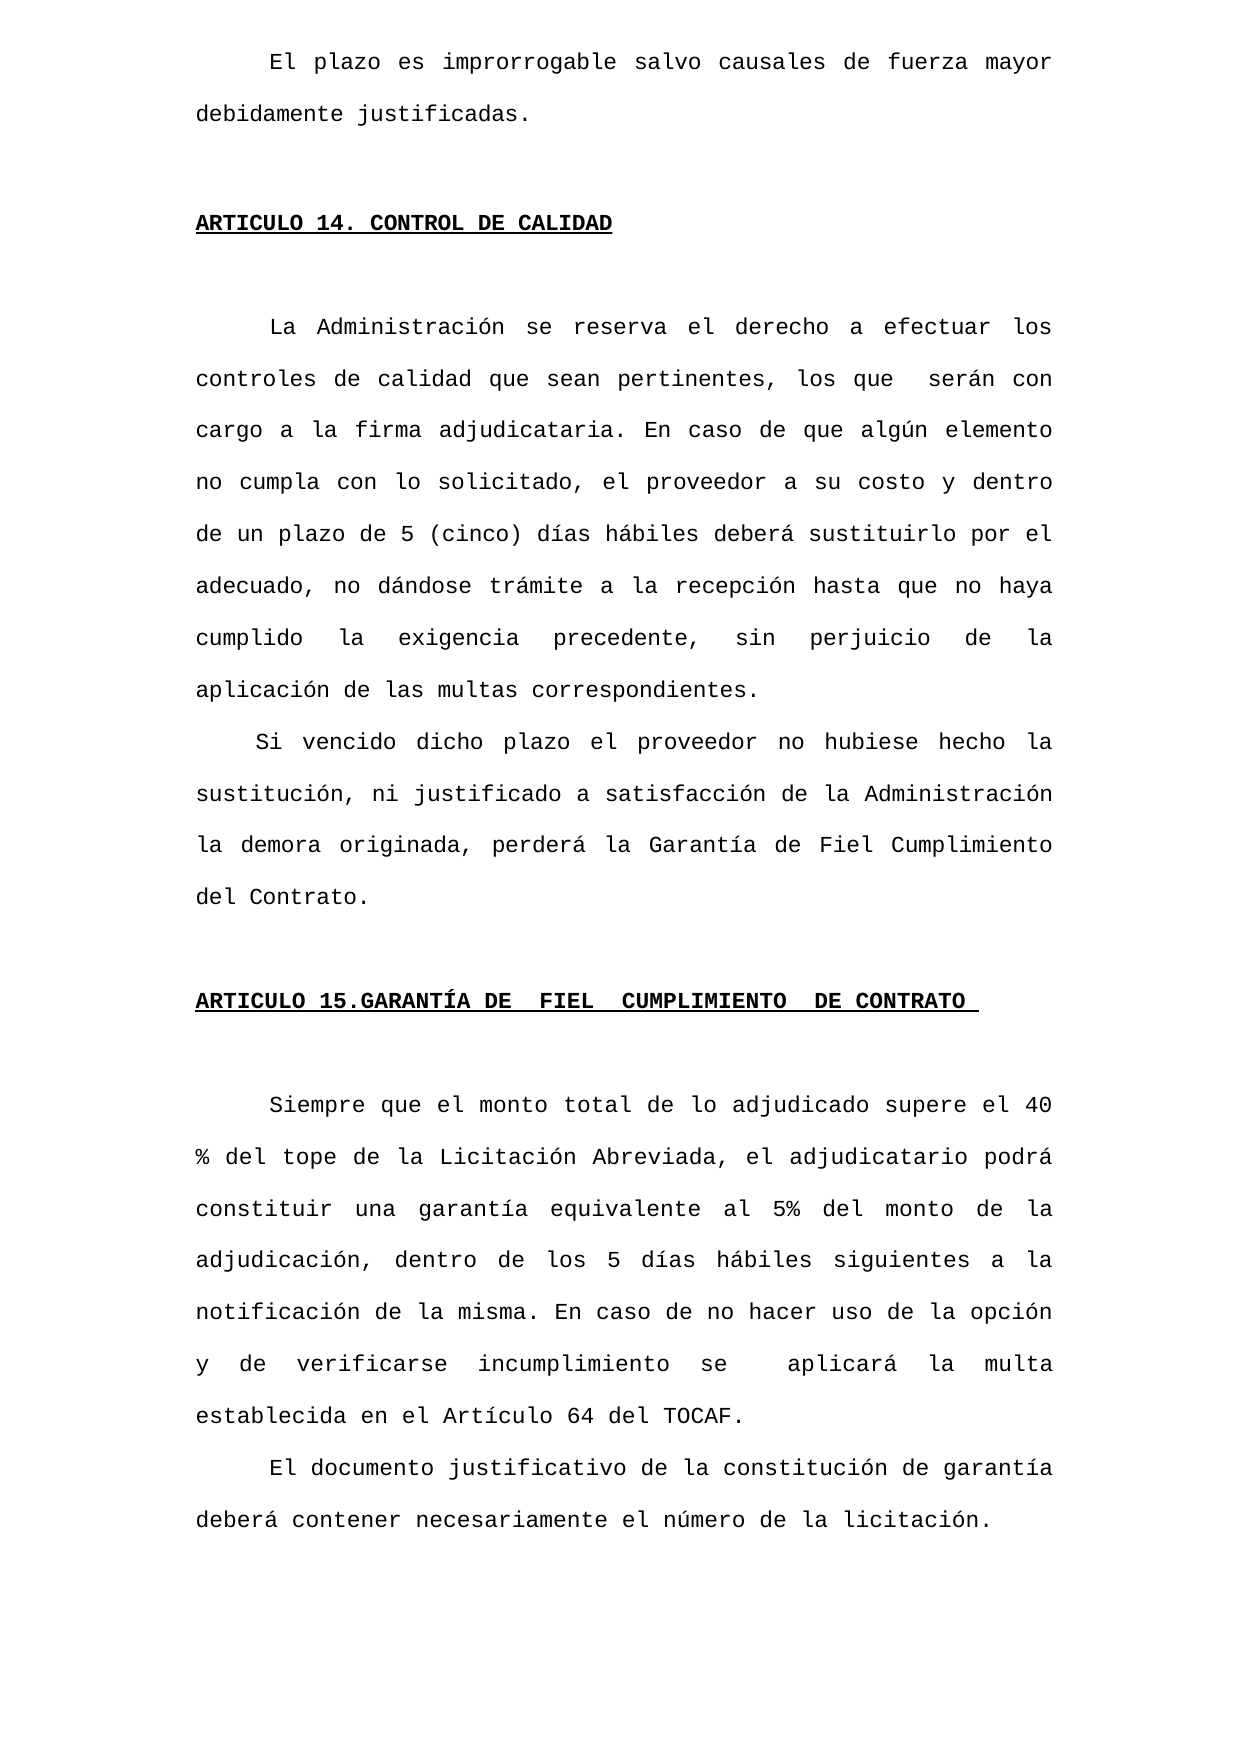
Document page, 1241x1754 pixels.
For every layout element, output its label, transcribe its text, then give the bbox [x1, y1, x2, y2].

text La Administración se reserva el derecho a efectuar los controles de calidad que sean pertinentes, los que serán con cargo a la firma adjudicataria. En caso de que algún elemento no cumpla con lo solicitado, el proveedor a su costo y dentro de un plazo de 5 (cinco) días hábiles deberá sustituirlo por el adecuado, no dándose trámite a la recepción hasta que no haya cumplido la exigencia precedente, sin perjuicio de la aplicación de las multas correspondientes. [195, 315, 1053, 704]
text ARTICULO 14. CONTROL DE CALIDAD [195, 211, 1053, 237]
text Si vencido dicho plazo el proveedor no hubiese hecho la sustitución, ni justificado a satisfacción de la Administración la demora originada, perderá la Garantía de Fiel Cumplimiento del Contrato. [195, 730, 1053, 912]
text El plazo es improrrogable salvo causales de fuerza mayor debidamente justificadas. [195, 50, 1053, 128]
text El documento justificativo de la constitución de garantía deberá contener necesariamente el número de la licitación. [195, 1456, 1053, 1534]
text Siempre que el monto total de lo adjudicado supere el 40 % del tope de la Licitación Abreviada, el adjudicatario podrá constituir una garantía equivalente al 5% del monto de la adjudicación, dentro de los 5 días hábiles siguientes a la notificación de la misma. En caso de no hacer uso de la opción y de verificarse incumplimiento se aplicará la multa establecida en el Artículo 64 del TOCAF. [195, 1093, 1053, 1430]
text ARTICULO 15.GARANTÍA DE FIEL CUMPLIMIENTO DE CONTRATO [195, 989, 1053, 1015]
